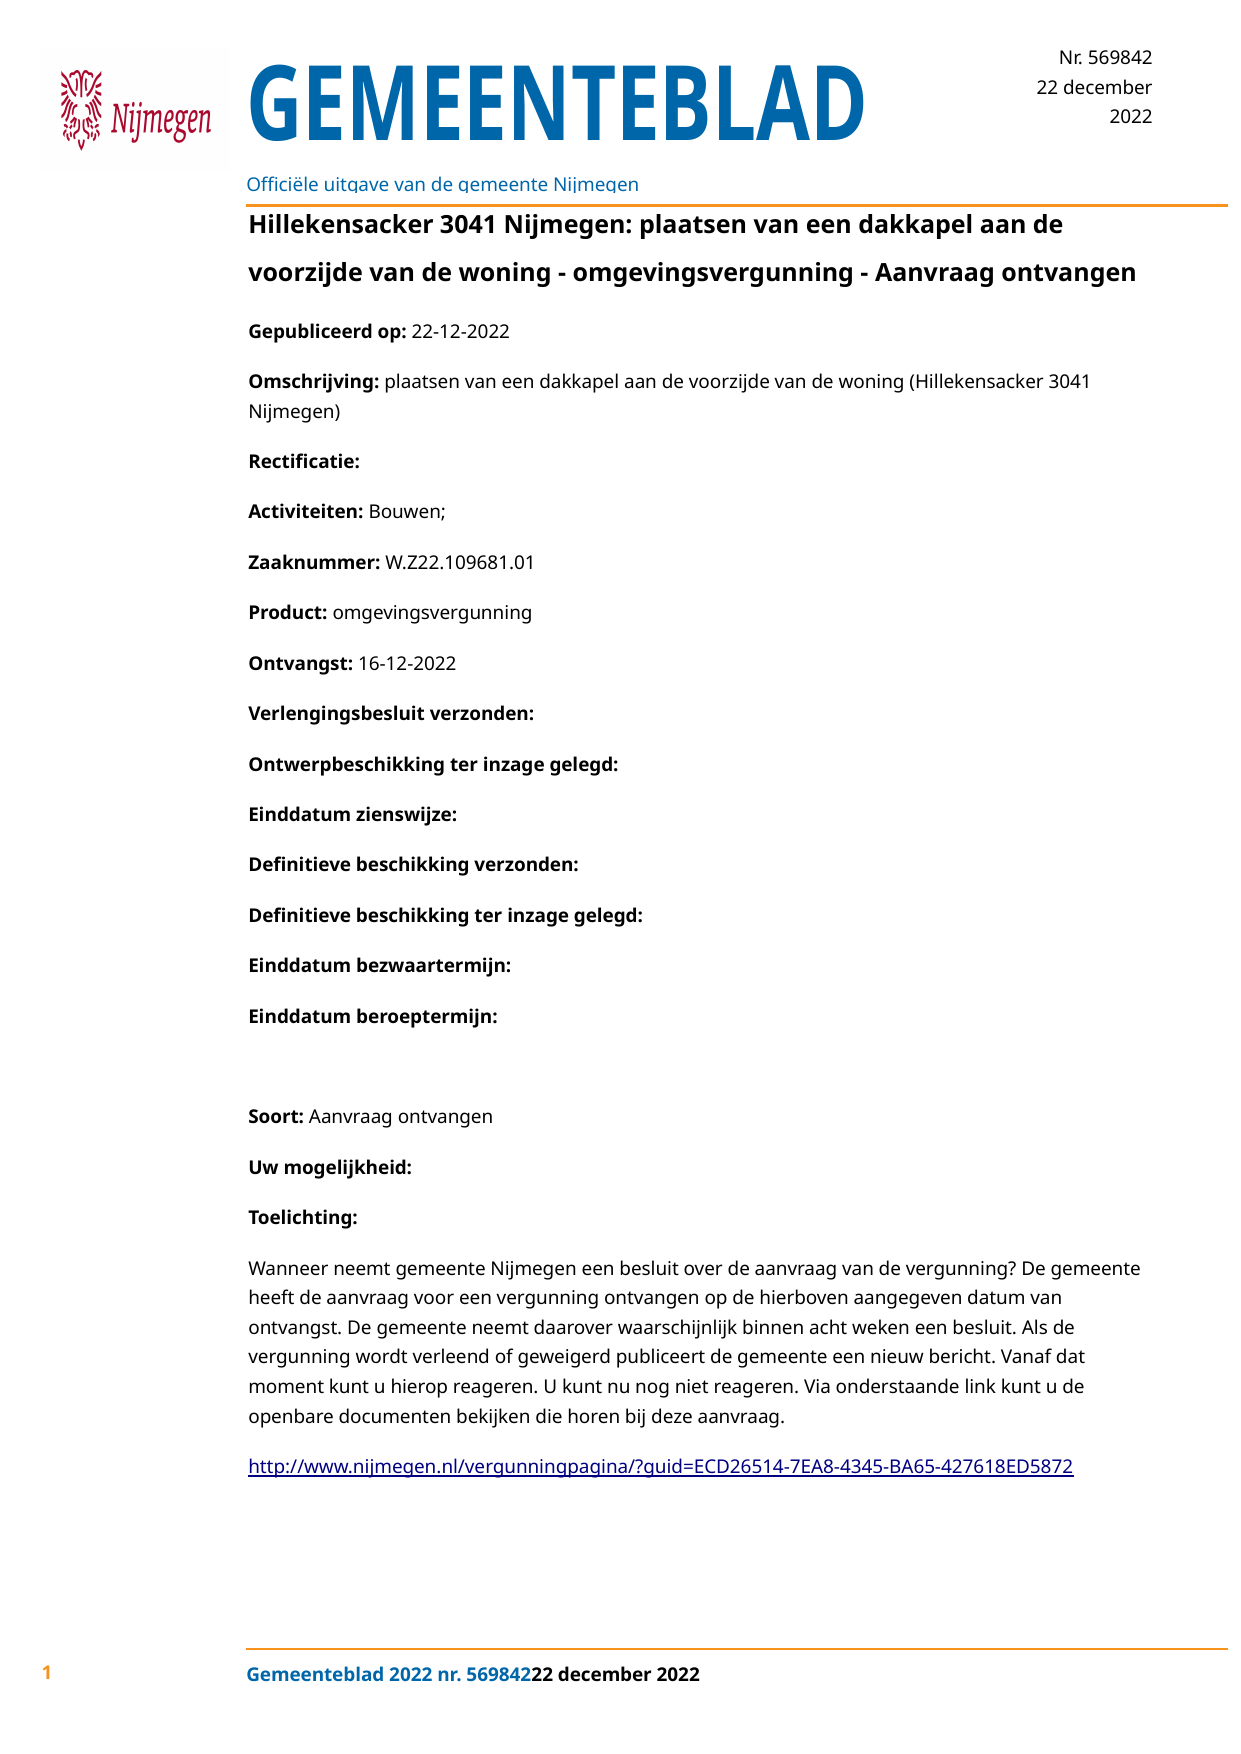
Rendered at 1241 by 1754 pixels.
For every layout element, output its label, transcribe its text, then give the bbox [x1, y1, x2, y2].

text Ontvangst: 16-12-2022 [248, 650, 1152, 676]
text Rectificatie: [248, 448, 1152, 474]
picture [41, 47, 231, 172]
text Gepubliceerd op: 22-12-2022 [248, 318, 1152, 344]
text Product: omgevingsvergunning [248, 599, 1152, 625]
text Zaaknummer: W.Z22.109681.01 [248, 549, 1152, 575]
text Toelichting: [248, 1204, 1152, 1230]
text Wanneer neemt gemeente Nijmegen een besluit over de aanvraag van de vergunning? De gemeente heeft de aanvraag voor een vergunning ontvangen op de hierboven aangegeven datum van ontvangst. De gemeente neemt daarover waarschijnlijk binnen acht weken een besluit. Als de vergunning wordt verleend of geweigerd publiceert de gemeente een nieuw bericht. Vanaf dat moment kunt u hierop reageren. U kunt nu nog niet reageren. Via onderstaande link kunt u de openbare documenten bekijken die horen bij deze aanvraag. [248, 1255, 1152, 1429]
text Einddatum zienswijze: [248, 801, 1152, 827]
text Ontwerpbeschikking ter inzage gelegd: [248, 751, 1152, 777]
text Verlengingsbesluit verzonden: [248, 700, 1152, 726]
text Omschrijving: plaatsen van een dakkapel aan de voorzijde van de woning (Hillekensacker 3041 Nijmegen) [248, 368, 1152, 424]
text Definitieve beschikking verzonden: [248, 852, 1152, 877]
text Definitieve beschikking ter inzage gelegd: [248, 902, 1152, 928]
text Hillekensacker 3041 Nijmegen: plaatsen van een dakkapel aan de voorzijde van de woning - omgevingsvergunning - Aanvraag ontvangen [248, 207, 1152, 288]
text Activiteiten: Bouwen; [248, 499, 1152, 524]
text Einddatum bezwaartermijn: [248, 952, 1152, 978]
text Soort: Aanvraag ontvangen [248, 1104, 1152, 1129]
text http://www.nijmegen.nl/vergunningpagina/?guid=ECD26514-7EA8-4345-BA65-427618ED5872 [248, 1453, 1152, 1479]
text Einddatum beroeptermijn: [248, 1003, 1152, 1029]
text Uw mogelijkheid: [248, 1154, 1152, 1180]
